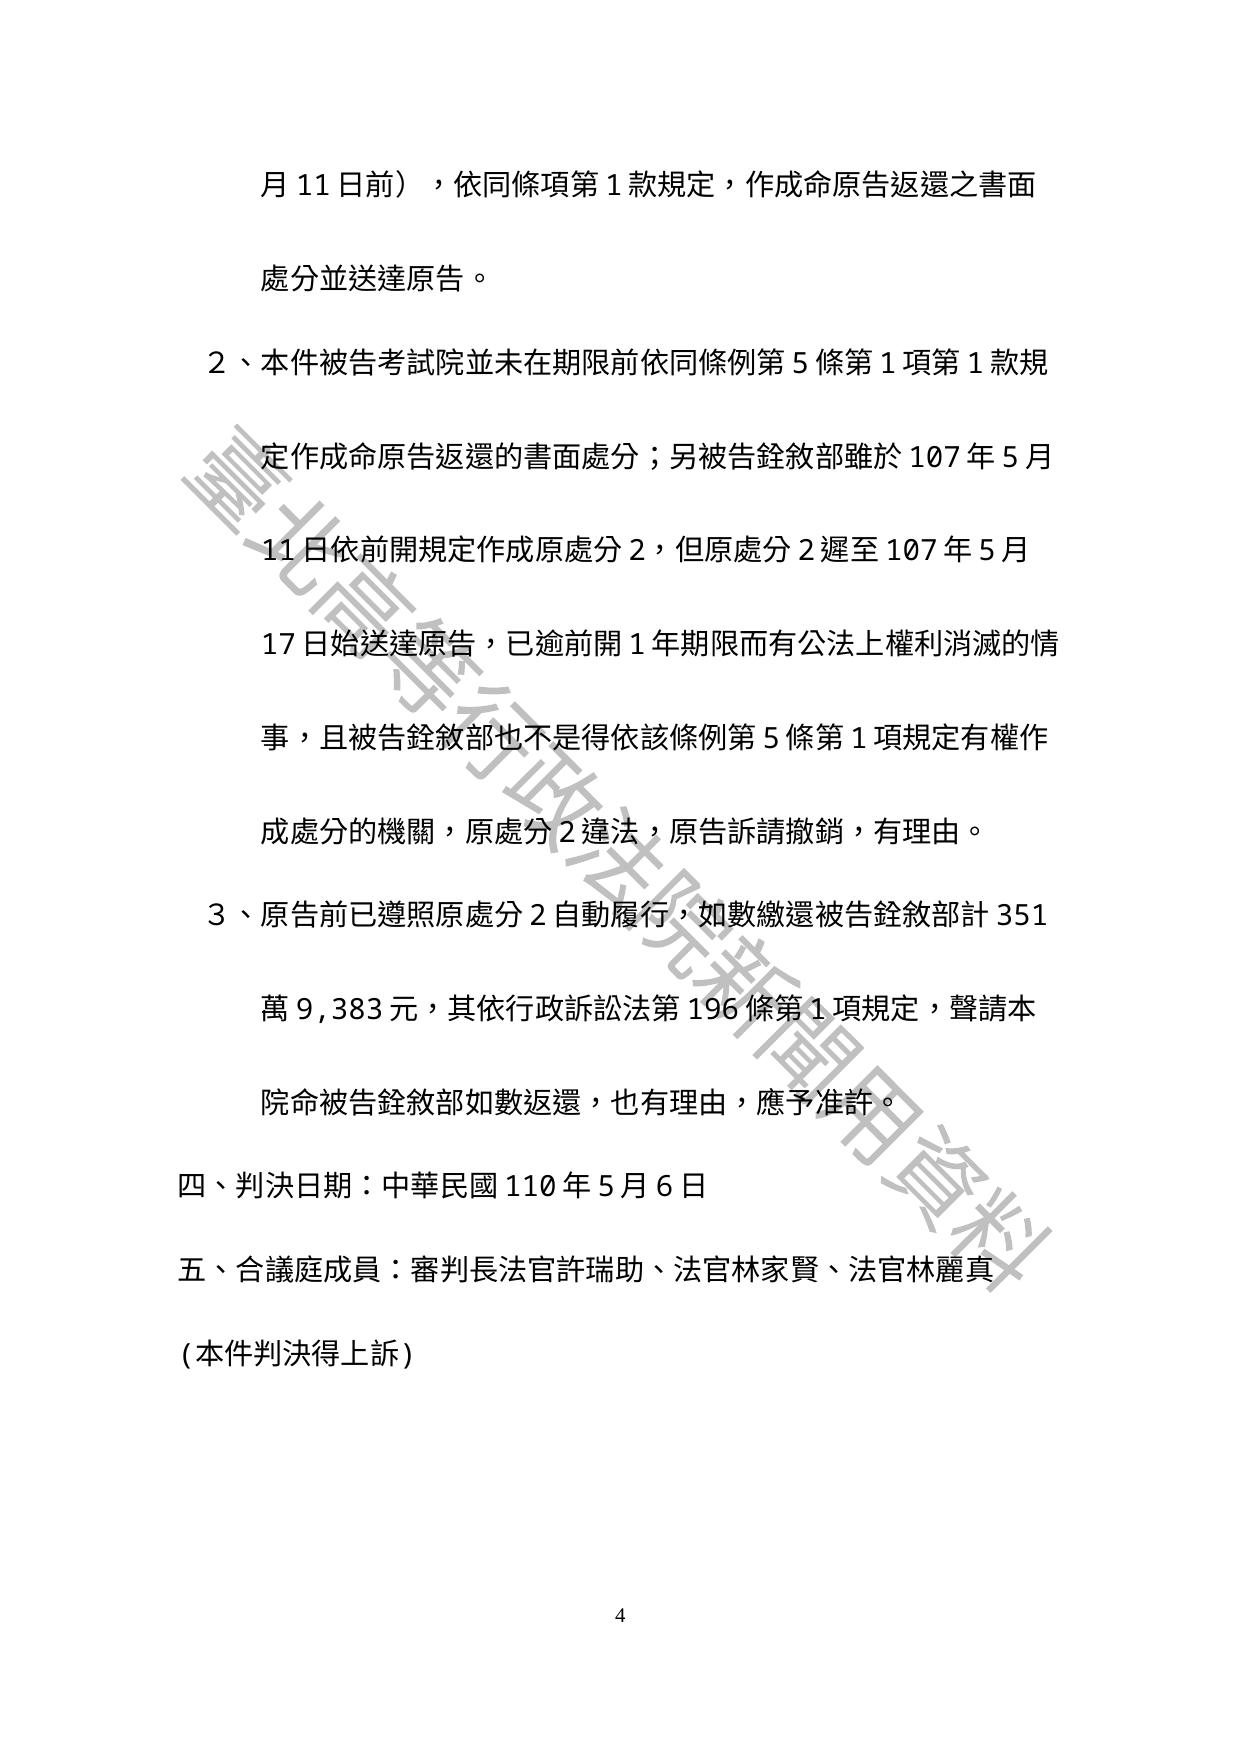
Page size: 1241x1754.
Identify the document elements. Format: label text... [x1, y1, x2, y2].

text 月11日前），依同條項第1款規定，作成命原告返還之書面處分並送達原告。 [202, 142, 1063, 298]
text 五、合議庭成員：審判長法官許瑞助、法官林家賢、法官林麗真 [177, 1226, 1047, 1289]
text [996, 1226, 1063, 1289]
text 四、判決日期：中華民國110年5月6日 [177, 1142, 1063, 1205]
text ３、原告前已遵照原處分2自動履行，如數繳還被告銓敘部計351萬9,383元，其依行政訴訟法第196條第1項規定，聲請本院命被告銓敘部如數返還，也有理由，應予准許。 [202, 871, 1063, 1121]
text (本件判決得上訴) [177, 1310, 1063, 1372]
text ２、本件被告考試院並未在期限前依同條例第5條第1項第1款規定作成命原告返還的書面處分；另被告銓敘部雖於107年5月11日依前開規定作成原處分2，但原處分2遲至107年5月17日始送達原告，已逾前開1年期限而有公法上權利消滅的情事，且被告銓敘部也不是得依該條例第5條第1項規定有權作成處分的機關，原處分2違法，原告訴請撤銷，有理由。 [202, 319, 1063, 850]
